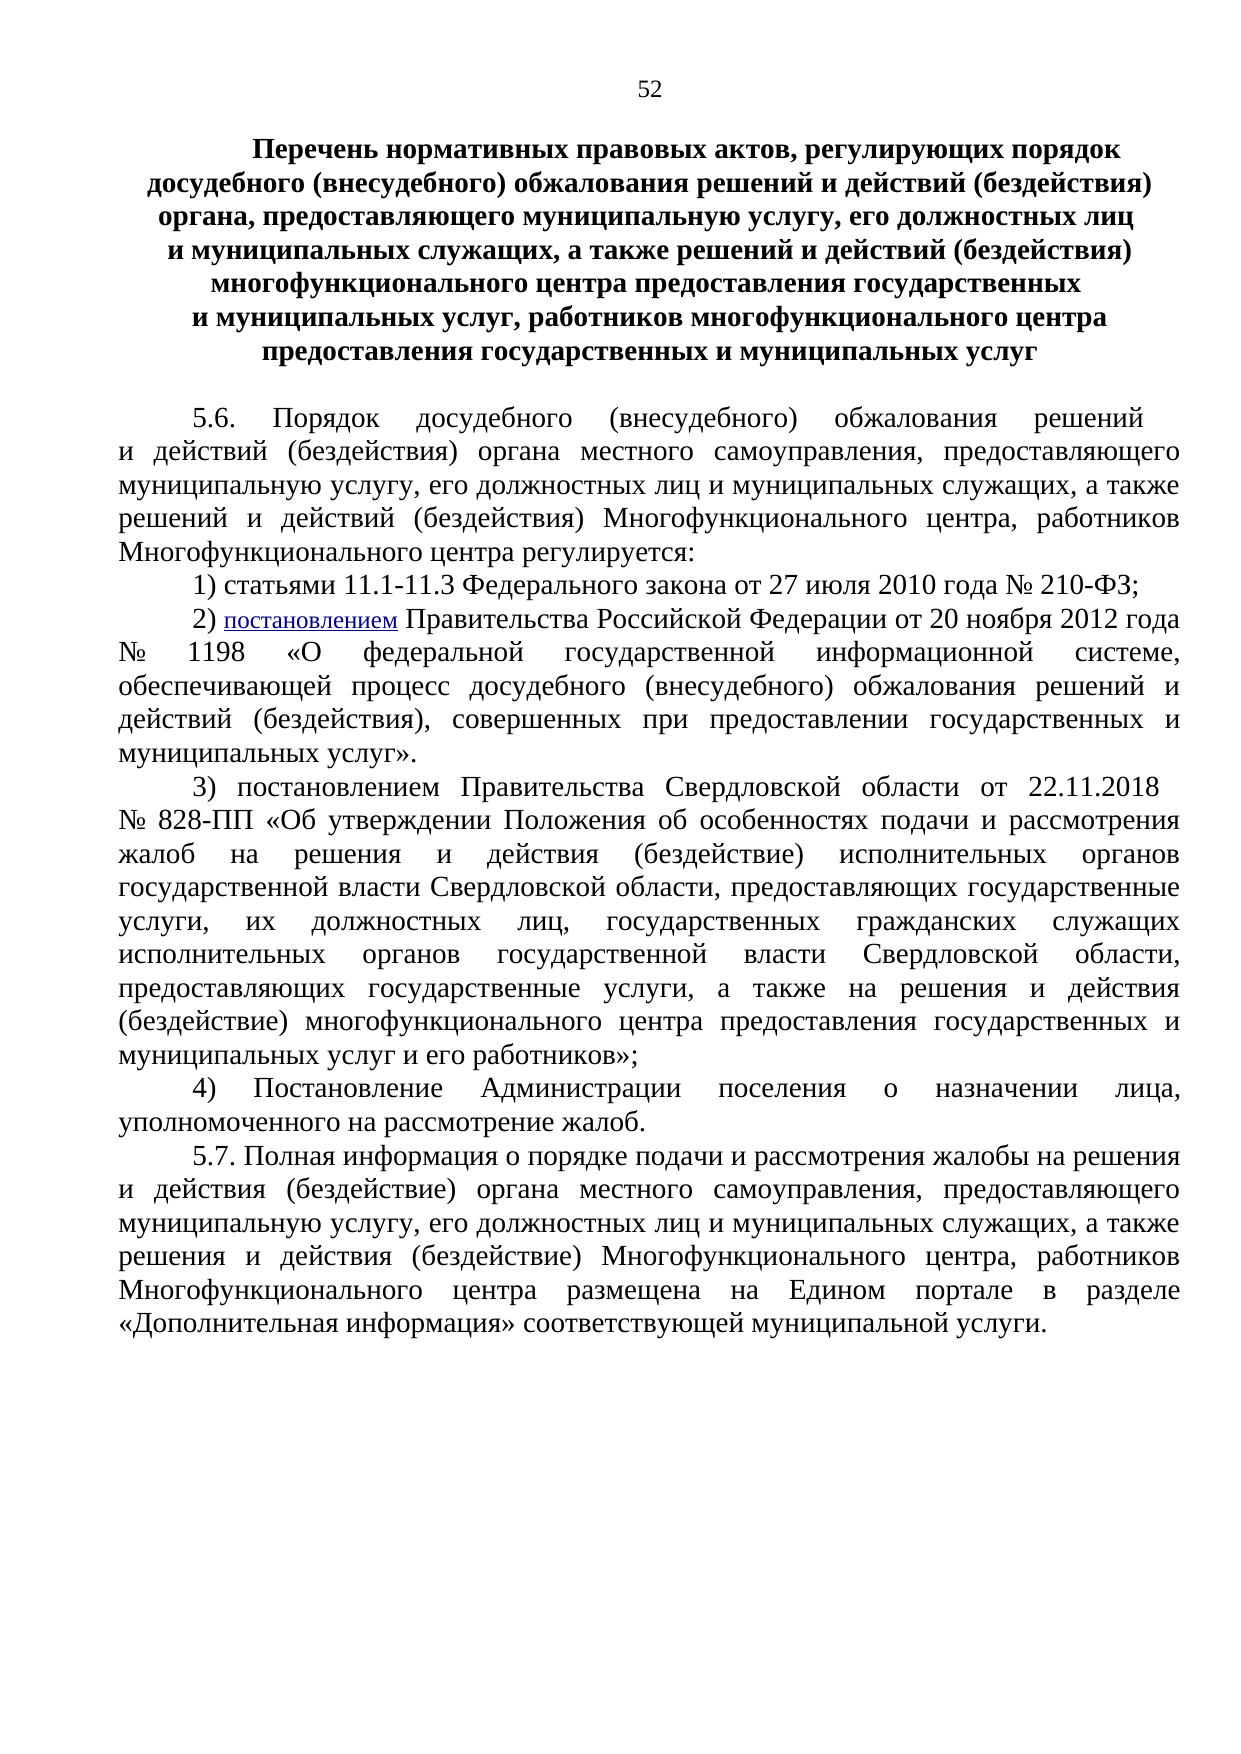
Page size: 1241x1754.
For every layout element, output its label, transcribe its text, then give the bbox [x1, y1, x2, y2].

text 3) постановлением Правительства Свердловской области от 22.11.2018 № 828-ПП «Об утверждении Положения об особенностях подачи и рассмотрения жалоб на решения и действия (бездействие) исполнительных органов государственной власти Свердловской области, предоставляющих государственные услуги, их должностных лиц, государственных гражданских служащих исполнительных органов государственной власти Свердловской области, предоставляющих государственные услуги, а также на решения и действия (бездействие) многофункционального центра предоставления государственных и муниципальных услуг и его работников»; [118, 769, 1181, 1071]
text Перечень нормативных правовых актов, регулирующих порядок досудебного (внесудебного) обжалования решений и действий (бездействия) органа, предоставляющего муниципальную услугу, его должностных лиц и муниципальных служащих, а также решений и действий (бездействия) многофункционального центра предоставления государственных и муниципальных услуг, работников многофункционального центра предоставления государственных и муниципальных услуг [118, 131, 1181, 366]
text 4) Постановление Администрации поселения о назначении лица, уполномоченного на рассмотрение жалоб. [118, 1071, 1181, 1138]
text 2) постановлением Правительства Российской Федерации от 20 ноября 2012 года № 1198 «О федеральной государственной информационной системе, обеспечивающей процесс досудебного (внесудебного) обжалования решений и действий (бездействия), совершенных при предоставлении государственных и муниципальных услуг». [118, 601, 1181, 769]
text 5.7. Полная информация о порядке подачи и рассмотрения жалобы на решения и действия (бездействие) органа местного самоуправления, предоставляющего муниципальную услугу, его должностных лиц и муниципальных служащих, а также решения и действия (бездействие) Многофункционального центра, работников Многофункционального центра размещена на Едином портале в разделе «Дополнительная информация» соответствующей муниципальной услуги. [118, 1138, 1181, 1339]
text 5.6. Порядок досудебного (внесудебного) обжалования решений и действий (бездействия) органа местного самоуправления, предоставляющего муниципальную услугу, его должностных лиц и муниципальных служащих, а также решений и действий (бездействия) Многофункционального центра, работников Многофункционального центра регулируется: [118, 400, 1181, 567]
text 1) статьями 11.1-11.3 Федерального закона от 27 июля 2010 года № 210-ФЗ; [118, 567, 1181, 601]
